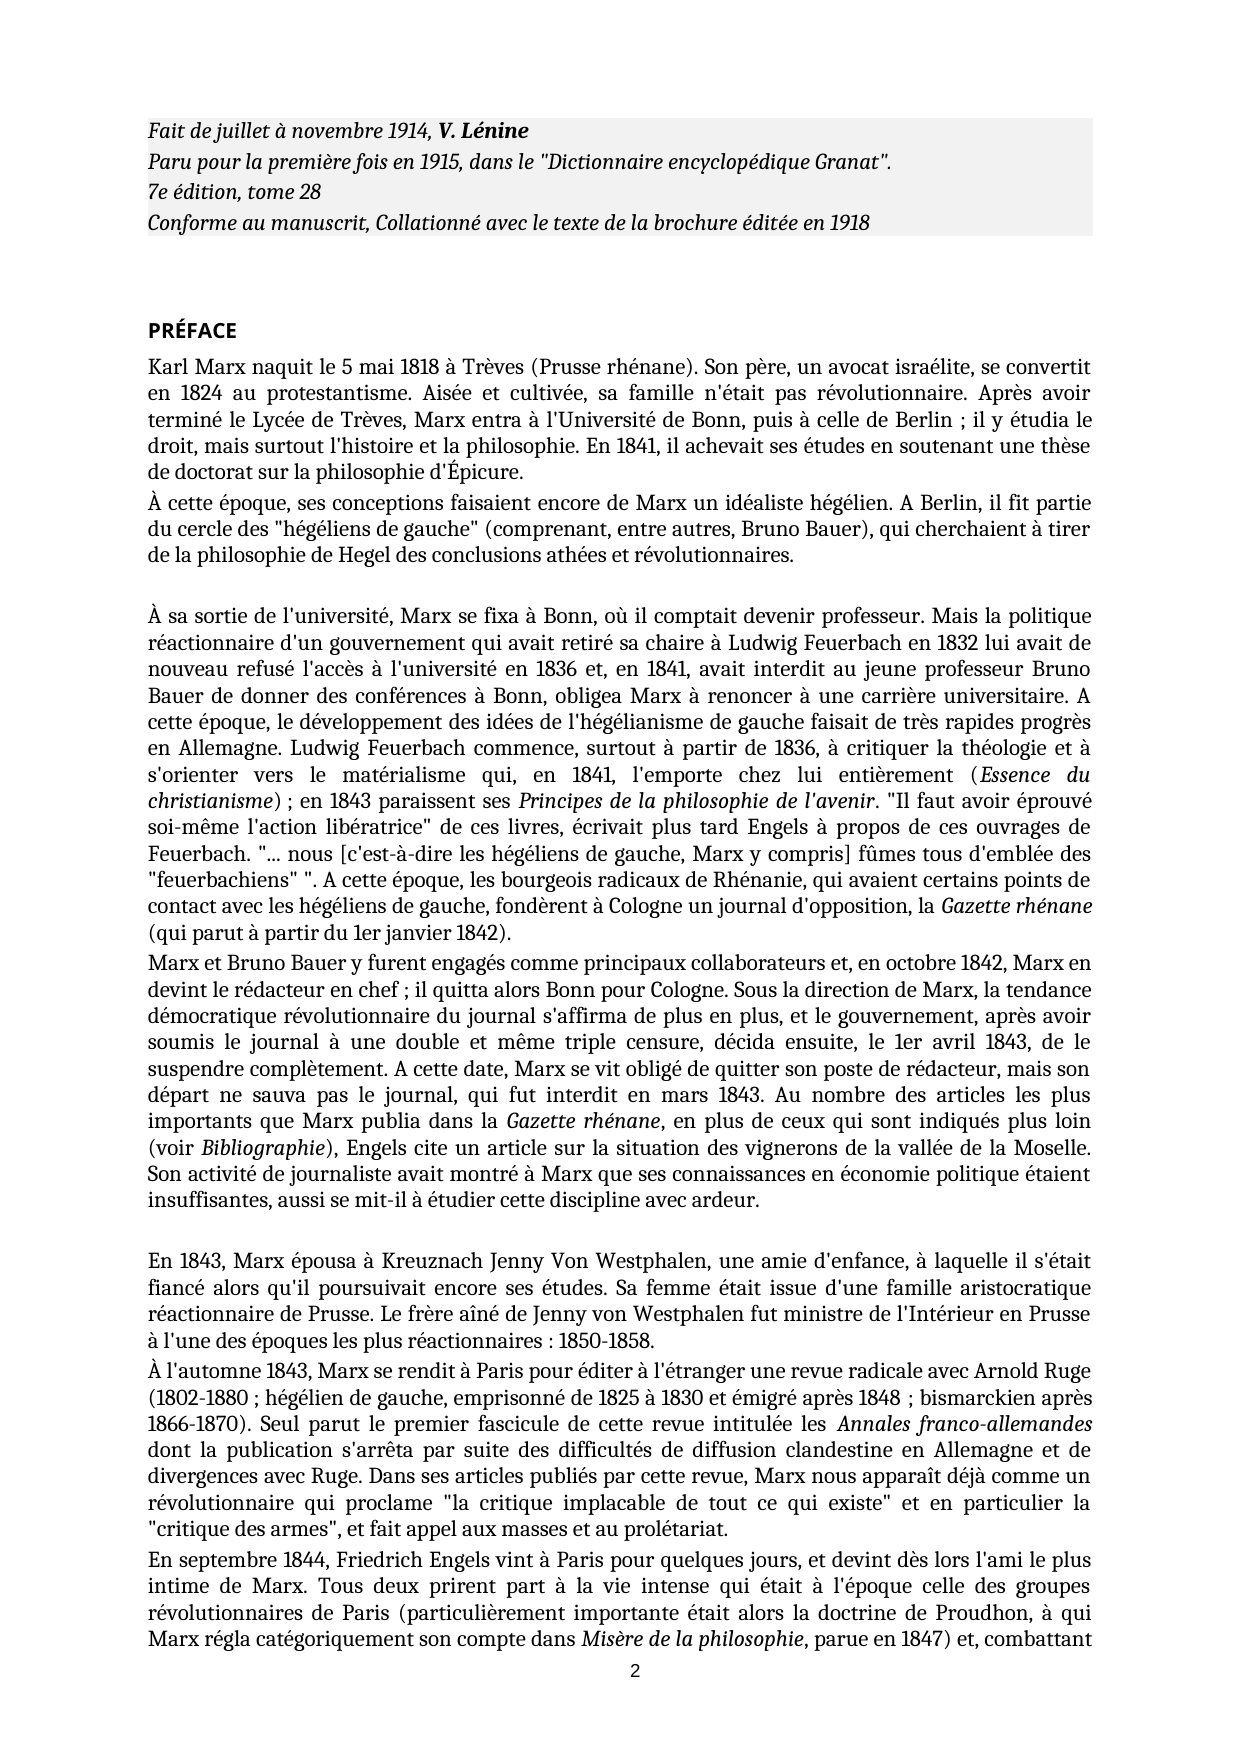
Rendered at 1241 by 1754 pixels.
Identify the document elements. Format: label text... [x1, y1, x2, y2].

text Conforme au manuscrit, Collationné avec le texte de la brochure éditée en 1918 [148, 210, 1093, 236]
text Paru pour la première fois en 1915, dans le "Dictionnaire encyclopédique Granat". [148, 149, 1093, 175]
text Karl Marx naquit le 5 mai 1818 à Trèves (Prusse rhénane). Son père, un avocat israélite, se convertit en 1824 au protestantisme. Aisée et cultivée, sa famille n'était pas révolutionnaire. Après avoir terminé le Lycée de Trèves, Marx entra à l'Université de Bonn, puis à celle de Berlin ; il y étudia le droit, mais surtout l'histoire et la philosophie. En 1841, il achevait ses études en soutenant une thèse de doctorat sur la philosophie d'Épicure. [148, 354, 1093, 485]
text À l'automne 1843, Marx se rendit à Paris pour éditer à l'étranger une revue radicale avec Arnold Ruge (1802-1880 ; hégélien de gauche, emprisonné de 1825 à 1830 et émigré après 1848 ; bismarckien après 1866-1870). Seul parut le premier fascicule de cette revue intitulée les Annales franco-allemandes dont la publication s'arrêta par suite des difficultés de diffusion clandestine en Allemagne et de divergences avec Ruge. Dans ses articles publiés par cette revue, Marx nous apparaît déjà comme un révolutionnaire qui proclame "la critique implacable de tout ce qui existe" et en particulier la "critique des armes", et fait appel aux masses et au prolétariat. [148, 1358, 1093, 1542]
text 7e édition, tome 28 [148, 179, 1093, 206]
text Fait de juillet à novembre 1914, V. Lénine [148, 118, 1093, 144]
text En septembre 1844, Friedrich Engels vint à Paris pour quelques jours, et devint dès lors l'ami le plus intime de Marx. Tous deux prirent part à la vie intense qui était à l'époque celle des groupes révolutionnaires de Paris (particulièrement importante était alors la doctrine de Proudhon, à qui Marx régla catégoriquement son compte dans Misère de la philosophie, parue en 1847) et, combattant [148, 1547, 1093, 1652]
text Marx et Bruno Bauer y furent engagés comme principaux collaborateurs et, en octobre 1842, Marx en devint le rédacteur en chef ; il quitta alors Bonn pour Cologne. Sous la direction de Marx, la tendance démocratique révolutionnaire du journal s'affirma de plus en plus, et le gouvernement, après avoir soumis le journal à une double et même triple censure, décida ensuite, le 1er avril 1843, de le suspendre complètement. A cette date, Marx se vit obligé de quitter son poste de rédacteur, mais son départ ne sauva pas le journal, qui fut interdit en mars 1843. Au nombre des articles les plus importants que Marx publia dans la Gazette rhénane, en plus de ceux qui sont indiqués plus loin (voir Bibliographie), Engels cite un article sur la situation des vignerons de la vallée de la Moselle. Son activité de journaliste avait montré à Marx que ses connaissances en économie politique étaient insuffisantes, aussi se mit-il à étudier cette discipline avec ardeur. [148, 950, 1093, 1214]
subtitle PRÉFACE [148, 316, 1093, 344]
text À cette époque, ses conceptions faisaient encore de Marx un idéaliste hégélien. A Berlin, il fit partie du cercle des "hégéliens de gauche" (comprenant, entre autres, Bruno Bauer), qui cherchaient à tirer de la philosophie de Hegel des conclusions athées et révolutionnaires. [148, 489, 1093, 569]
text À sa sortie de l'université, Marx se fixa à Bonn, où il comptait devenir professeur. Mais la politique réactionnaire d'un gouvernement qui avait retiré sa chaire à Ludwig Feuerbach en 1832 lui avait de nouveau refusé l'accès à l'université en 1836 et, en 1841, avait interdit au jeune professeur Bruno Bauer de donner des conférences à Bonn, obligea Marx à renoncer à une carrière universitaire. A cette époque, le développement des idées de l'hégélianisme de gauche faisait de très rapides progrès en Allemagne. Ludwig Feuerbach commence, surtout à partir de 1836, à critiquer la théologie et à s'orienter vers le matérialisme qui, en 1841, l'emporte chez lui entièrement (Essence du christianisme) ; en 1843 paraissent ses Principes de la philosophie de l'avenir. "Il faut avoir éprouvé soi-même l'action libératrice" de ces livres, écrivait plus tard Engels à propos de ces ouvrages de Feuerbach. "... nous [c'est-à-dire les hégéliens de gauche, Marx y compris] fûmes tous d'emblée des "feuerbachiens" ". A cette époque, les bourgeois radicaux de Rhénanie, qui avaient certains points de contact avec les hégéliens de gauche, fondèrent à Cologne un journal d'opposition, la Gazette rhénane (qui parut à partir du 1er janvier 1842). [148, 603, 1093, 946]
text En 1843, Marx épousa à Kreuznach Jenny Von Westphalen, une amie d'enfance, à laquelle il s'était fiancé alors qu'il poursuivait encore ses études. Sa femme était issue d'une famille aristocratique réactionnaire de Prusse. Le frère aîné de Jenny von Westphalen fut ministre de l'Intérieur en Prusse à l'une des époques les plus réactionnaires : 1850-1858. [148, 1248, 1093, 1354]
